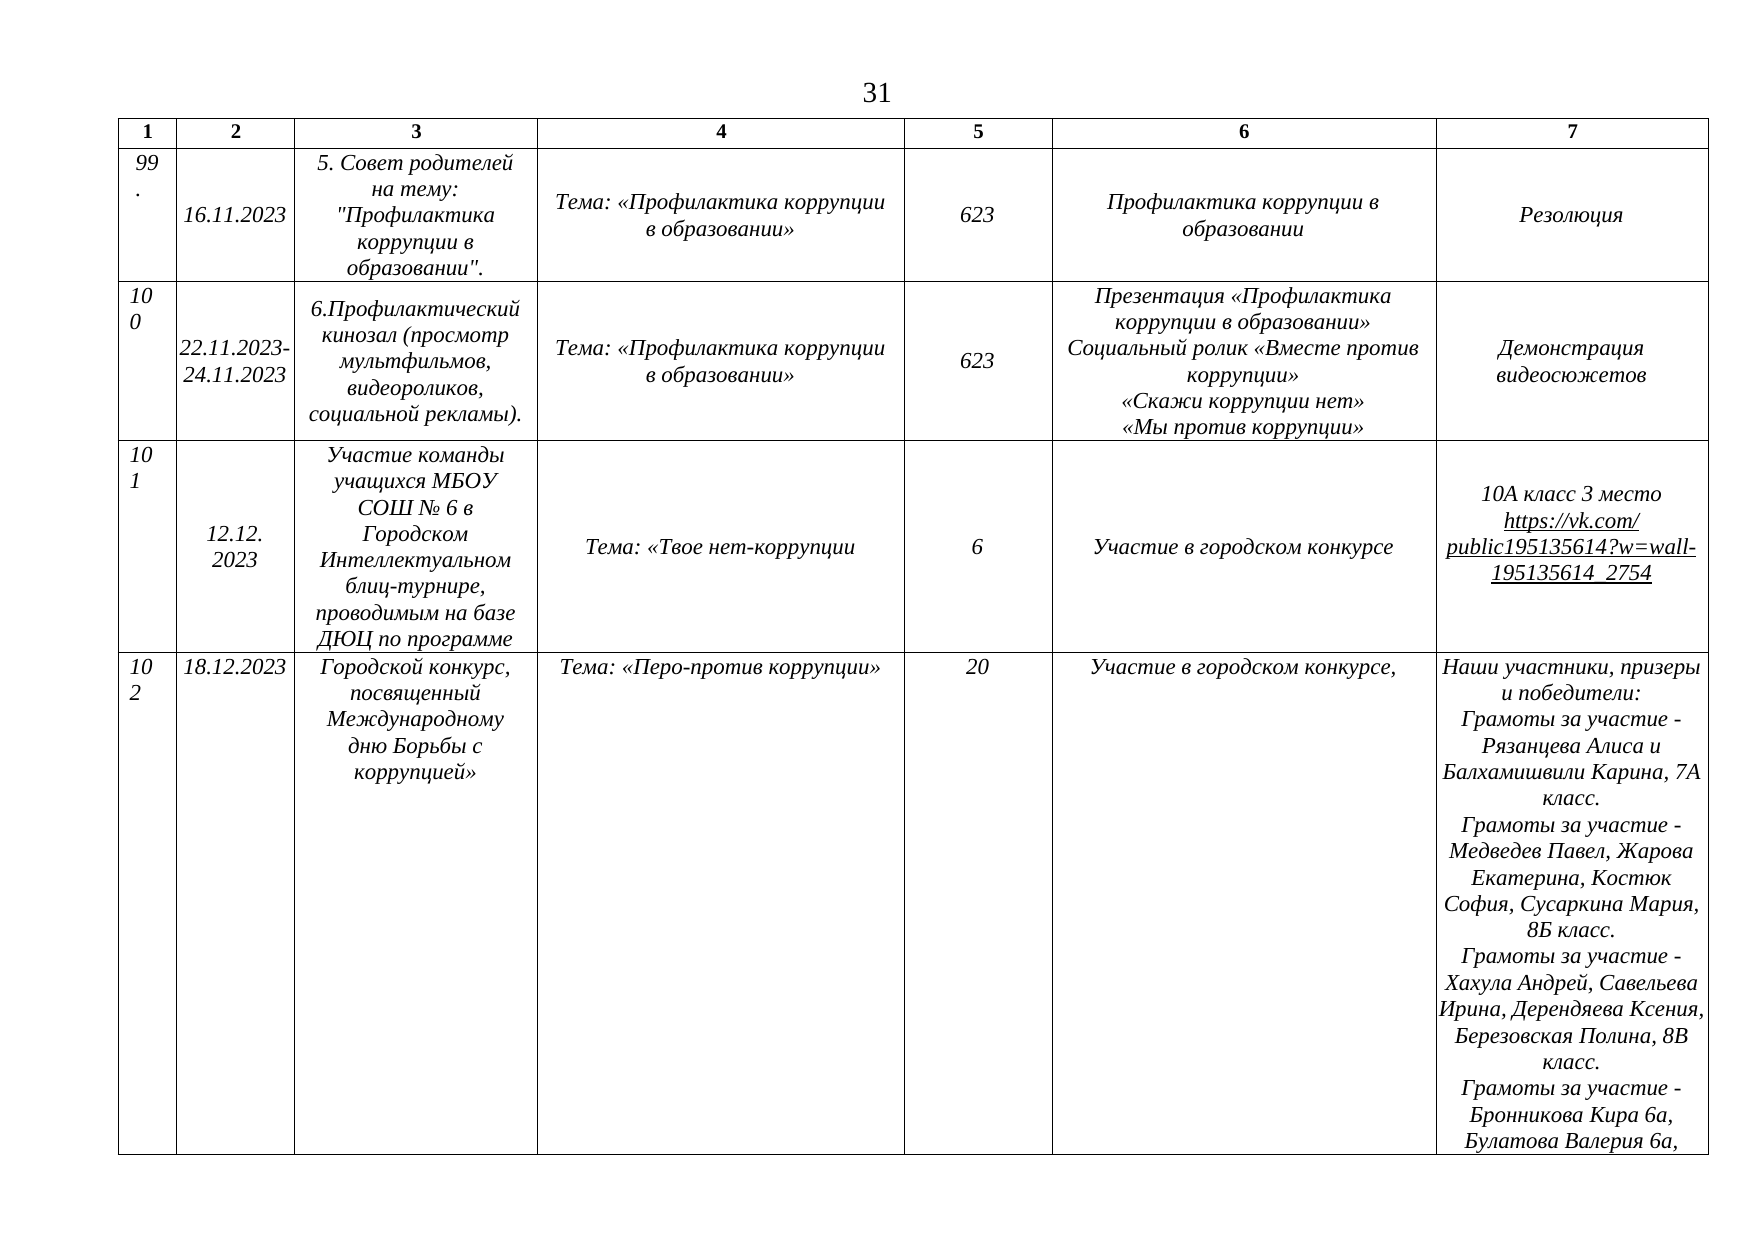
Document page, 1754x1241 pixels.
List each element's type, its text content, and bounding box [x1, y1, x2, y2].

table_cell Городской конкурс, посвященный Международному дню Борьбы с коррупцией» [295, 653, 537, 1153]
table_cell [1709, 440, 1713, 652]
table_header 2 [177, 119, 294, 148]
table_header [1709, 118, 1713, 148]
table_header 4 [538, 119, 904, 148]
table_header [1713, 118, 1717, 148]
table_header 6 [1053, 119, 1436, 148]
table_cell Тема: «Профилактика коррупции в образовании» [538, 282, 904, 440]
table_cell 20 [905, 653, 1052, 1153]
table_cell [1717, 440, 1721, 652]
table_header 1 [119, 119, 176, 148]
table_cell [1713, 440, 1717, 652]
table_cell [1709, 281, 1713, 440]
table_cell Резолюция [1437, 149, 1708, 281]
table_cell 99. [119, 149, 176, 281]
table_cell [1713, 148, 1717, 281]
table_cell 623 [905, 149, 1052, 281]
table_cell Участие команды учащихся МБОУ СОШ № 6 в Городском Интеллектуальном блиц-турнире, проводимым на базе ДЮЦ по программе [295, 441, 537, 652]
table_cell 6.Профилактический кинозал (просмотр мультфильмов, видеороликов, социальной рекламы). [295, 282, 537, 440]
table_cell Тема: «Твое нет-коррупции [538, 441, 904, 652]
table_cell [1717, 281, 1721, 440]
table_cell 18.12.2023 [177, 653, 294, 1153]
table_header 7 [1437, 119, 1708, 148]
table_cell [1709, 148, 1713, 281]
table_cell Профилактика коррупции в образовании [1053, 149, 1436, 281]
table_cell [1717, 652, 1721, 1153]
table_cell [1713, 281, 1717, 440]
table_cell 16.11.2023 [177, 149, 294, 281]
table_cell Тема: «Профилактика коррупции в образовании» [538, 149, 904, 281]
table_cell Тема: «Перо-против коррупции» [538, 653, 904, 1153]
table_header [1717, 118, 1721, 148]
table_cell 101 [119, 441, 176, 652]
table_cell 5. Совет родителей на тему: "Профилактика коррупции в образовании". [295, 149, 537, 281]
table_header 5 [905, 119, 1052, 148]
table_cell 22.11.2023- 24.11.2023 [177, 282, 294, 440]
table_cell Участие в городском конкурсе, [1053, 653, 1436, 1153]
table_cell Демонстрация видеосюжетов [1437, 282, 1708, 440]
table_cell [1709, 652, 1713, 1153]
table_cell [1713, 652, 1717, 1153]
table_cell [1717, 148, 1721, 281]
table_cell Наши участники, призеры и победители: Грамоты за участие - Рязанцева Алиса и Балхамишвили Карина, 7А класс. Грамоты за участие - Медведев Павел, Жарова Екатерина, Костюк София, Сусаркина Мария, 8Б класс. Грамоты за участие - Хахула Андрей, Савельева Ирина, Дерендяева Ксения, Березовская Полина, 8В класс. Грамоты за участие - Бронникова Кира 6а, Булатова Валерия 6а, [1437, 653, 1708, 1153]
table_cell 10А класс 3 место https://vk.com/public195135614?w=wall-195135614_2754 [1437, 441, 1708, 652]
table_header 3 [295, 119, 537, 148]
table_cell Участие в городском конкурсе [1053, 441, 1436, 652]
table_cell Презентация «Профилактика коррупции в образовании» Социальный ролик «Вместе против коррупции» «Скажи коррупции нет» «Мы против коррупции» [1053, 282, 1436, 440]
table_cell 623 [905, 282, 1052, 440]
table_cell 102 [119, 653, 176, 1153]
table_cell 6 [905, 441, 1052, 652]
table_cell 12.12. 2023 [177, 441, 294, 652]
table_cell 100 [119, 282, 176, 440]
